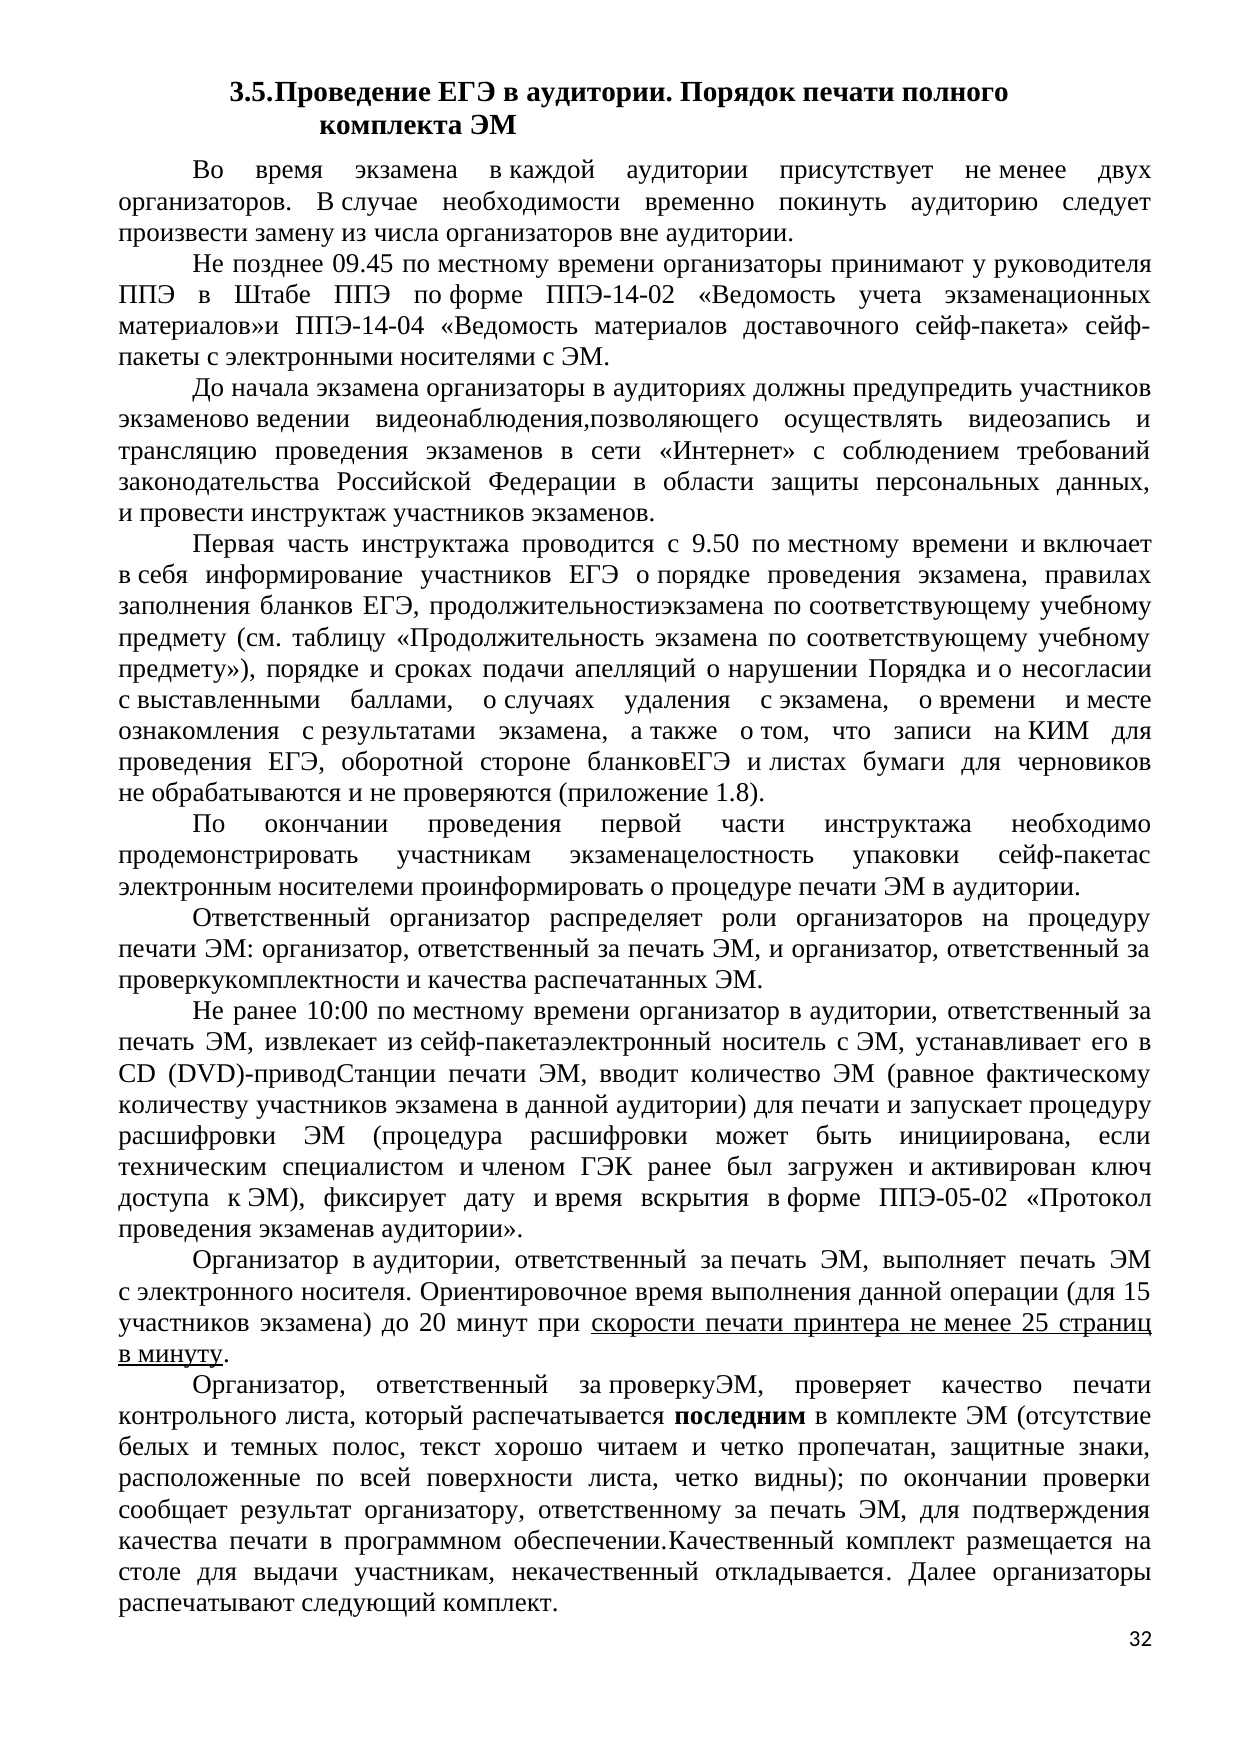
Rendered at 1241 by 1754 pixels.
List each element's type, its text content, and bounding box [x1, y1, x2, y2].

text Первая часть инструктажа проводится с 9.50 по местному времени и включает в себя информирование участников ЕГЭ о порядке проведения экзамена, правилах заполнения бланков ЕГЭ, продолжительностиэкзамена по соответствующему учебному предмету (см. таблицу «Продолжительность экзамена по соответствующему учебному предмету»), порядке и сроках подачи апелляций о нарушении Порядка и о несогласии с выставленными баллами, о случаях удаления с экзамена, о времени и месте ознакомления с результатами экзамена, а также о том, что записи на КИМ для проведения ЕГЭ, оборотной стороне бланковЕГЭ и листах бумаги для черновиков не обрабатываются и не проверяются (приложение 1.8). [118, 527, 1152, 807]
text Во время экзамена в каждой аудитории присутствует не менее двух организаторов. В случае необходимости временно покинуть аудиторию следует произвести замену из числа организаторов вне аудитории. [118, 153, 1152, 247]
text Организатор, ответственный за проверкуЭМ, проверяет качество печати контрольного листа, который распечатывается последним в комплекте ЭМ (отсутствие белых и темных полос, текст хорошо читаем и четко пропечатан, защитные знаки, расположенные по всей поверхности листа, четко видны); по окончании проверки сообщает результат организатору, ответственному за печать ЭМ, для подтверждения качества печати в программном обеспечении.Качественный комплект размещается на столе для выдачи участникам, некачественный откладывается. Далее организаторы распечатывают следующий комплект. [118, 1368, 1152, 1617]
text Организатор в аудитории, ответственный за печать ЭМ, выполняет печать ЭМ с электронного носителя. Ориентировочное время выполнения данной операции (для 15 участников экзамена) до 20 минут при скорости печати принтера не менее 25 страниц в минуту. [118, 1243, 1152, 1368]
list Проведение ЕГЭ в аудитории. Порядок печати полного комплекта ЭМ [229, 74, 1152, 141]
text Ответственный организатор распределяет роли организаторов на процедуру печати ЭМ: организатор, ответственный за печать ЭМ, и организатор, ответственный за проверкукомплектности и качества распечатанных ЭМ. [118, 901, 1152, 994]
text До начала экзамена организаторы в аудиториях должны предупредить участников экзаменово ведении видеонаблюдения,позволяющего осуществлять видеозапись и трансляцию проведения экзаменов в сети «Интернет» с соблюдением требований законодательства Российской Федерации в области защиты персональных данных, и провести инструктаж участников экзаменов. [118, 371, 1152, 527]
text Не ранее 10:00 по местному времени организатор в аудитории, ответственный за печать ЭМ, извлекает из сейф-пакетаэлектронный носитель с ЭМ, устанавливает его в CD (DVD)-приводСтанции печати ЭМ, вводит количество ЭМ (равное фактическому количеству участников экзамена в данной аудитории) для печати и запускает процедуру расшифровки ЭМ (процедура расшифровки может быть инициирована, если техническим специалистом и членом ГЭК ранее был загружен и активирован ключ доступа к ЭМ), фиксирует дату и время вскрытия в форме ППЭ-05-02 «Протокол проведения экзаменав аудитории». [118, 994, 1152, 1243]
text Не позднее 09.45 по местному времени организаторы принимают у руководителя ППЭ в Штабе ППЭ по форме ППЭ-14-02 «Ведомость учета экзаменационных материалов»и ППЭ-14-04 «Ведомость материалов доставочного сейф-пакета» сейф-пакеты с электронными носителями с ЭМ. [118, 247, 1152, 371]
text По окончании проведения первой части инструктажа необходимо продемонстрировать участникам экзаменацелостность упаковки сейф-пакетас электронным носителеми проинформировать о процедуре печати ЭМ в аудитории. [118, 807, 1152, 901]
